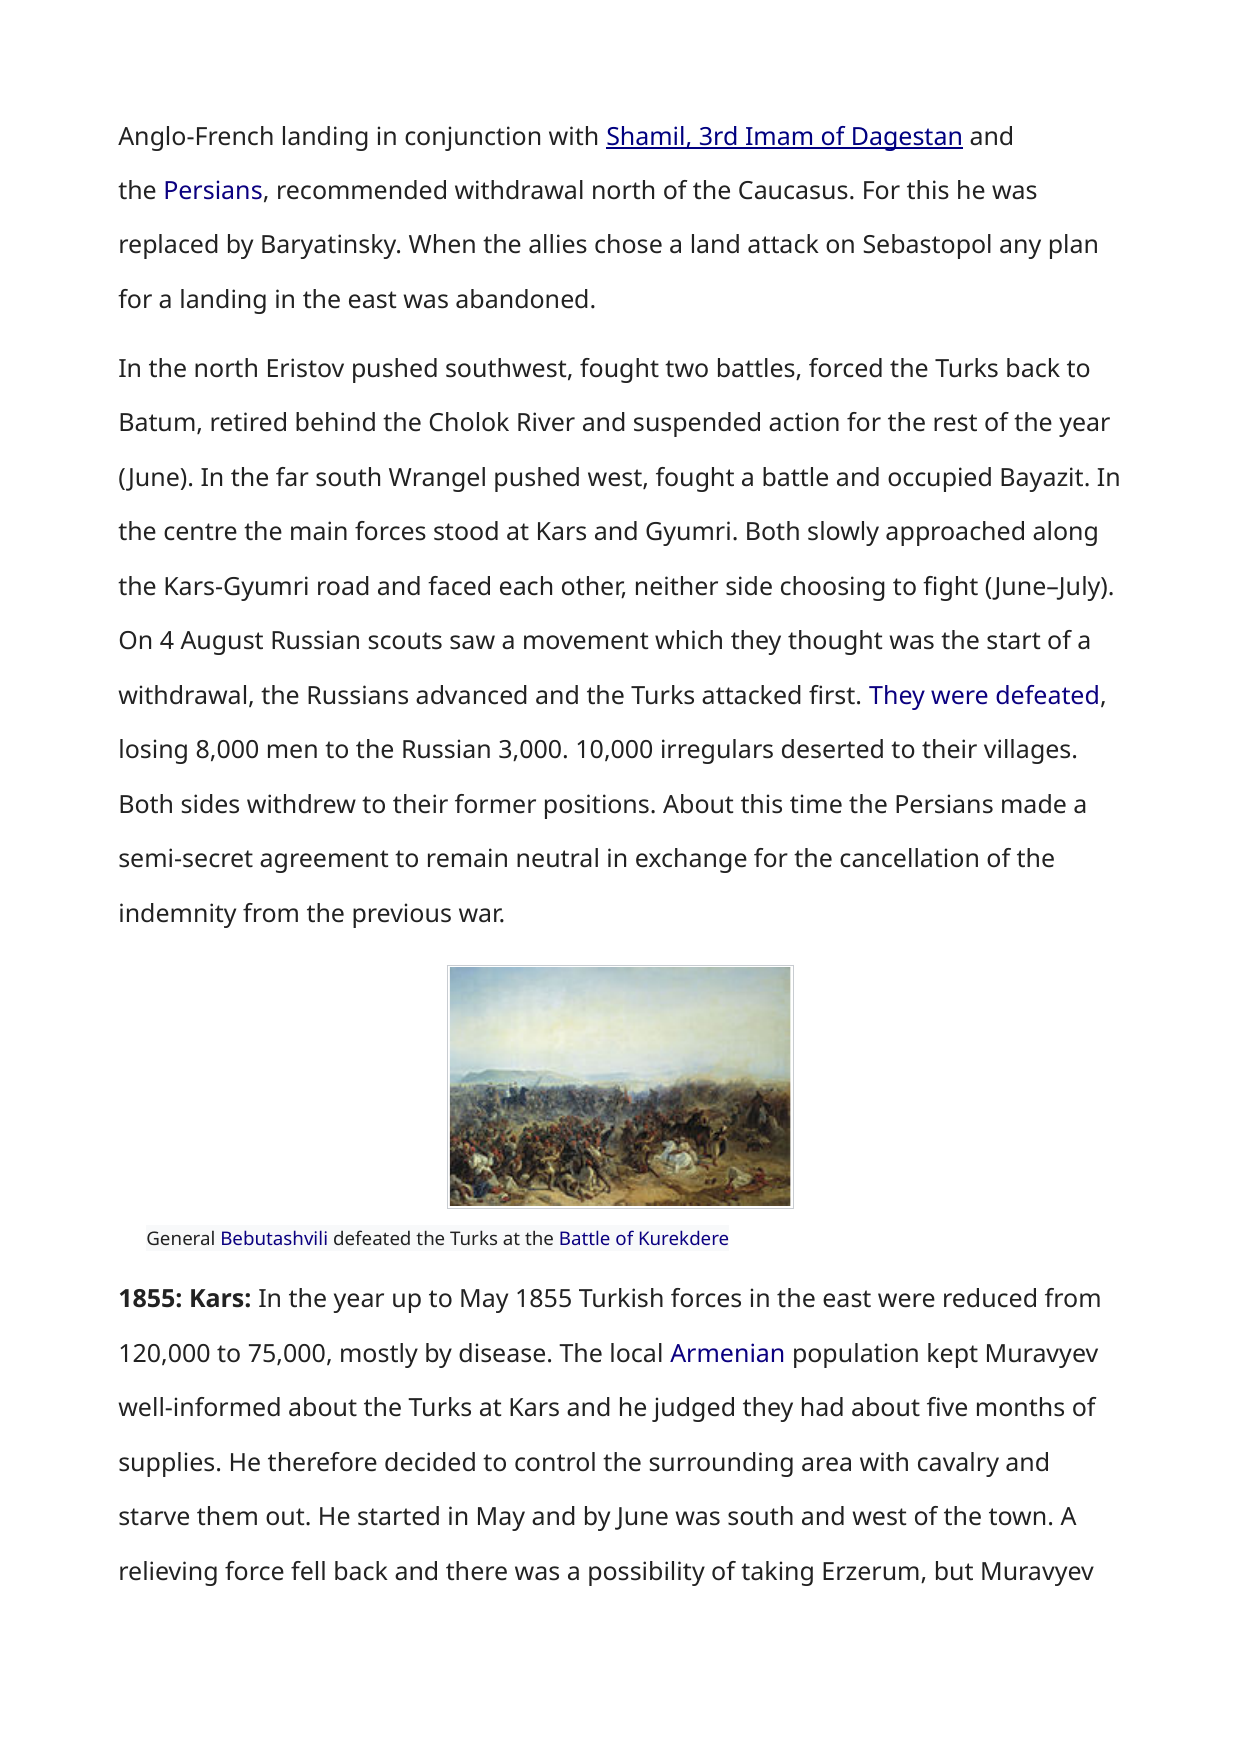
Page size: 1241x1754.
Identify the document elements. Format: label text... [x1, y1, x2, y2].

text 1855: Kars: In the year up to May 1855 Turkish forces in the east were reduced from 120,000 to 75,000, mostly by disease. The local Armenian population kept Muravyev well-informed about the Turks at Kars and he judged they had about five months of supplies. He therefore decided to control the surrounding area with cavalry and starve them out. He started in May and by June was south and west of the town. A relieving force fell back and there was a possibility of taking Erzerum, but Muravyev [118, 1281, 1122, 1587]
text Anglo-French landing in conjunction with Shamil, 3rd Imam of Dagestan and the Persians, recommended withdrawal north of the Caucasus. For this he was replaced by Baryatinsky. When the allies chose a land attack on Sebastopol any plan for a landing in the east was abandoned. [118, 118, 1122, 316]
text General Bebutashvili defeated the Turks at the Battle of Kurekdere [123, 1225, 1122, 1251]
text In the north Eristov pushed southwest, fought two battles, forced the Turks back to Batum, retired behind the Cholok River and suspended action for the rest of the year (June). In the far south Wrangel pushed west, fought a battle and occupied Bayazit. In the centre the main forces stood at Kars and Gyumri. Both slowly approached along the Kars-Gyumri road and faced each other, neither side choosing to fight (June–July). On 4 August Russian scouts saw a movement which they thought was the start of a withdrawal, the Russians advanced and the Turks attacked first. They were defeated, losing 8,000 men to the Russian 3,000. 10,000 irregulars deserted to their villages. Both sides withdrew to their former positions. About this time the Persians made a semi-secret agreement to remain neutral in exchange for the cancellation of the indemnity from the previous war. [118, 351, 1122, 929]
picture [449, 967, 791, 1206]
